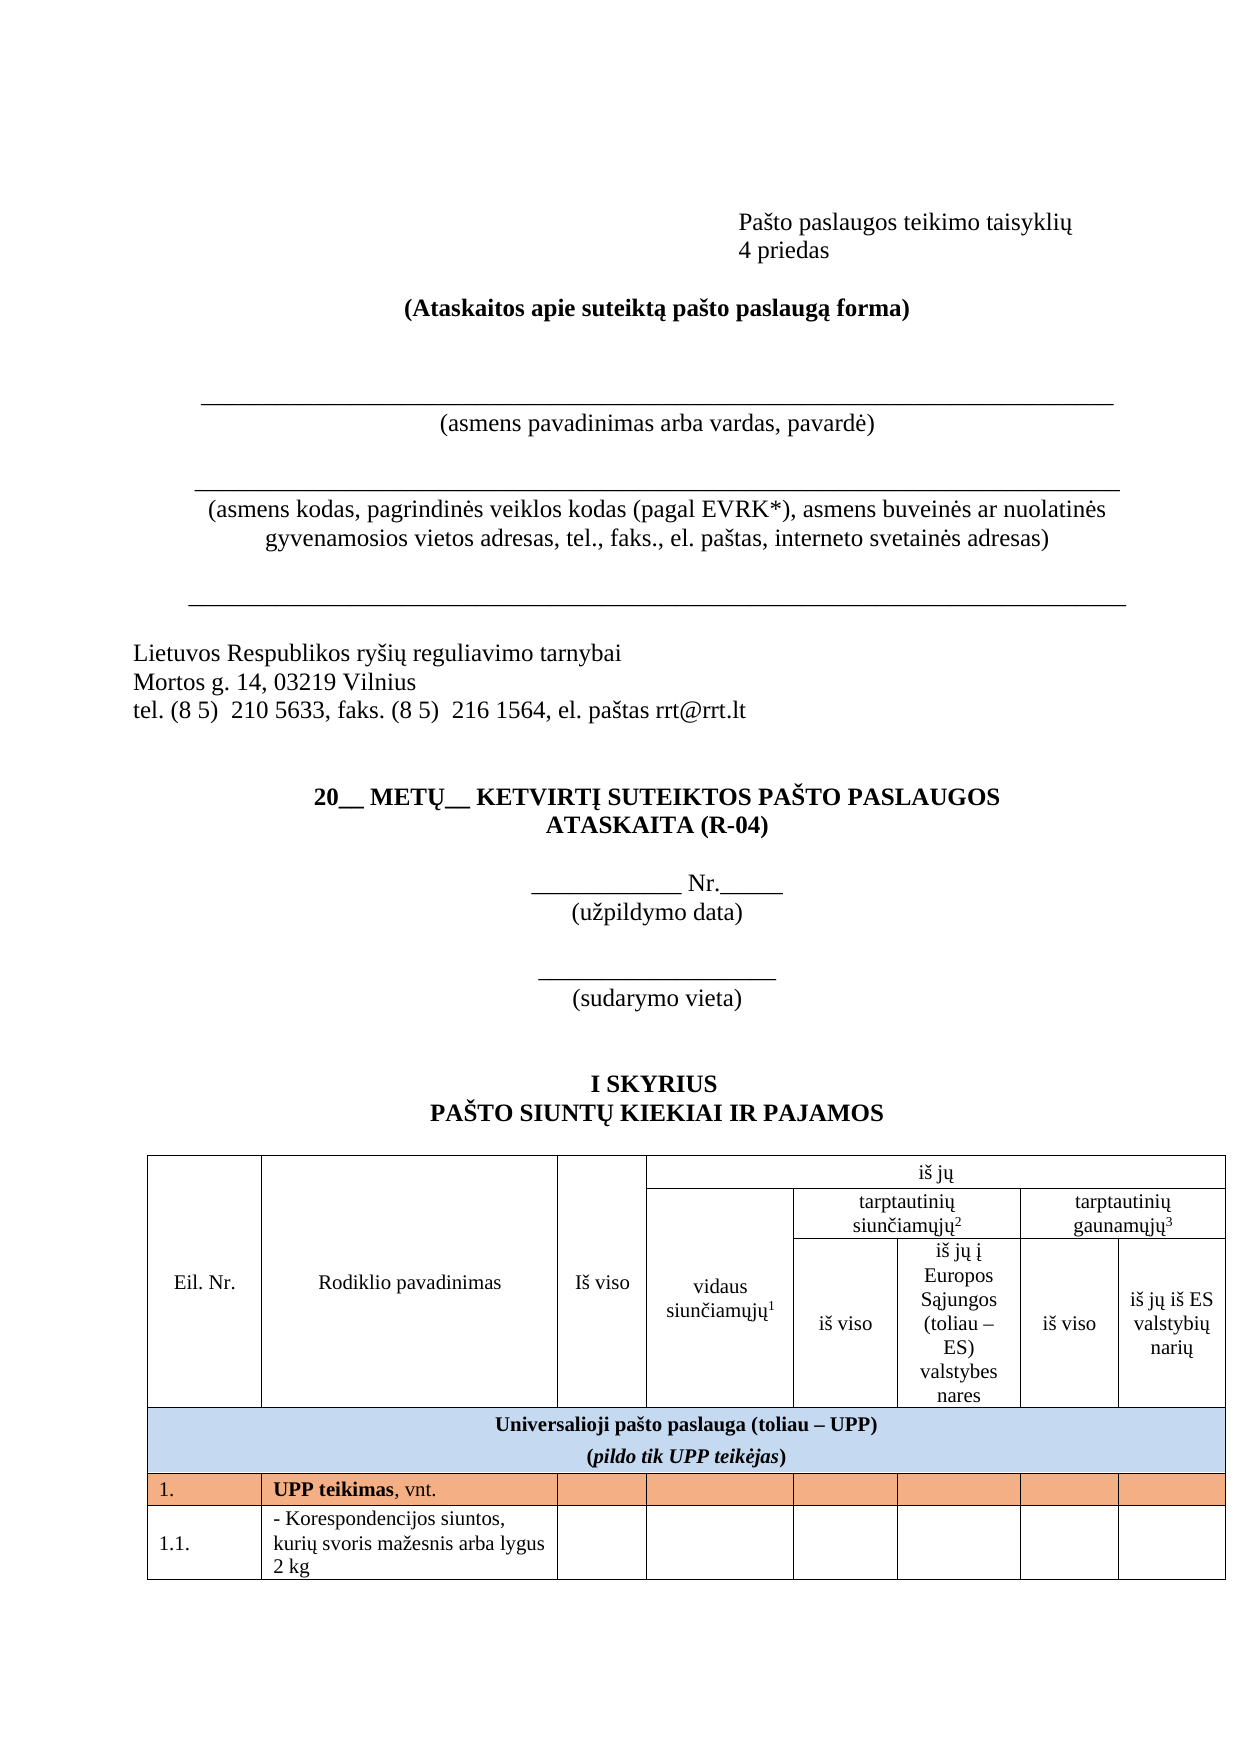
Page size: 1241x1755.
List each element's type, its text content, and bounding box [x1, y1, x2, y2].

table_cell [558, 1474, 646, 1505]
table_cell tarptautinių gaunamųjų3 [1021, 1189, 1225, 1237]
table_cell [558, 1506, 646, 1578]
text Pašto paslaugos teikimo taisyklių [738, 207, 1181, 235]
text ___________________________________________________________________________ [133, 580, 1181, 609]
table_cell UPP teikimas, vnt. [262, 1474, 557, 1505]
table_cell iš viso [794, 1239, 897, 1407]
text (asmens kodas, pagrindinės veiklos kodas (pagal EVRK*), asmens buveinės ar nuolatinės [133, 494, 1181, 523]
text tel. (8 5) 210 5633, faks. (8 5) 216 1564, el. paštas rrt@rrt.lt [133, 695, 1181, 724]
text __________________________________________________________________________ [133, 465, 1181, 494]
table_cell - Korespondencijos siuntos, kurių svoris mažesnis arba lygus 2 kg [262, 1506, 557, 1578]
table_cell iš viso [1021, 1239, 1118, 1407]
text (užpildymo data) [133, 897, 1181, 925]
table_header Rodiklio pavadinimas [262, 1156, 557, 1407]
text Lietuvos Respublikos ryšių reguliavimo tarnybai [133, 638, 1181, 667]
table_cell vidaus siunčiamųjų1 [647, 1189, 793, 1407]
text gyvenamosios vietos adresas, tel., faks., el. paštas, interneto svetainės adresas) [133, 523, 1181, 552]
text I SKYRIUS [133, 1069, 1181, 1098]
text (sudarymo vieta) [133, 983, 1181, 1012]
table_cell [794, 1474, 897, 1505]
text _________________________________________________________________________ [133, 379, 1181, 408]
table_cell iš jų į Europos Sąjungos (toliau – ES) valstybes nares [898, 1239, 1020, 1407]
table_cell [1119, 1474, 1225, 1505]
text ATASKAITA (R-04) [133, 810, 1181, 839]
table_header iš jų [647, 1156, 1225, 1188]
table_cell tarptautinių siunčiamųjų2 [794, 1189, 1020, 1237]
table_cell [1119, 1506, 1225, 1578]
table_cell 1. [148, 1474, 261, 1505]
table_cell [1021, 1506, 1118, 1578]
table_cell 1.1. [148, 1506, 261, 1578]
text ____________ Nr._____ [133, 868, 1181, 897]
table_cell [898, 1474, 1020, 1505]
table_header Iš viso [558, 1156, 646, 1407]
text (asmens pavadinimas arba vardas, pavardė) [133, 408, 1181, 437]
text ___________________ [133, 954, 1181, 983]
text 4 priedas [738, 235, 1181, 264]
table_cell [794, 1506, 897, 1578]
text pašto siuntų kiekiai ir pajamos [133, 1098, 1181, 1127]
table_cell (pildo tik UPP teikėjas) [148, 1440, 1225, 1472]
table_cell Universalioji pašto paslauga (toliau – UPP) [148, 1408, 1225, 1440]
text Mortos g. 14, 03219 Vilnius [133, 667, 1181, 695]
table_cell [1021, 1474, 1118, 1505]
text 20__ METŲ__ KETVIRTĮ SUTEIKTOS PAŠTO PASLAUGOS [133, 782, 1181, 810]
table_cell [647, 1506, 793, 1578]
table_cell iš jų iš ES valstybių narių [1119, 1239, 1225, 1407]
text (Ataskaitos apie suteiktą pašto paslaugą forma) [133, 293, 1181, 322]
table_cell [647, 1474, 793, 1505]
table_header Eil. Nr. [148, 1156, 261, 1407]
table_cell [898, 1506, 1020, 1578]
